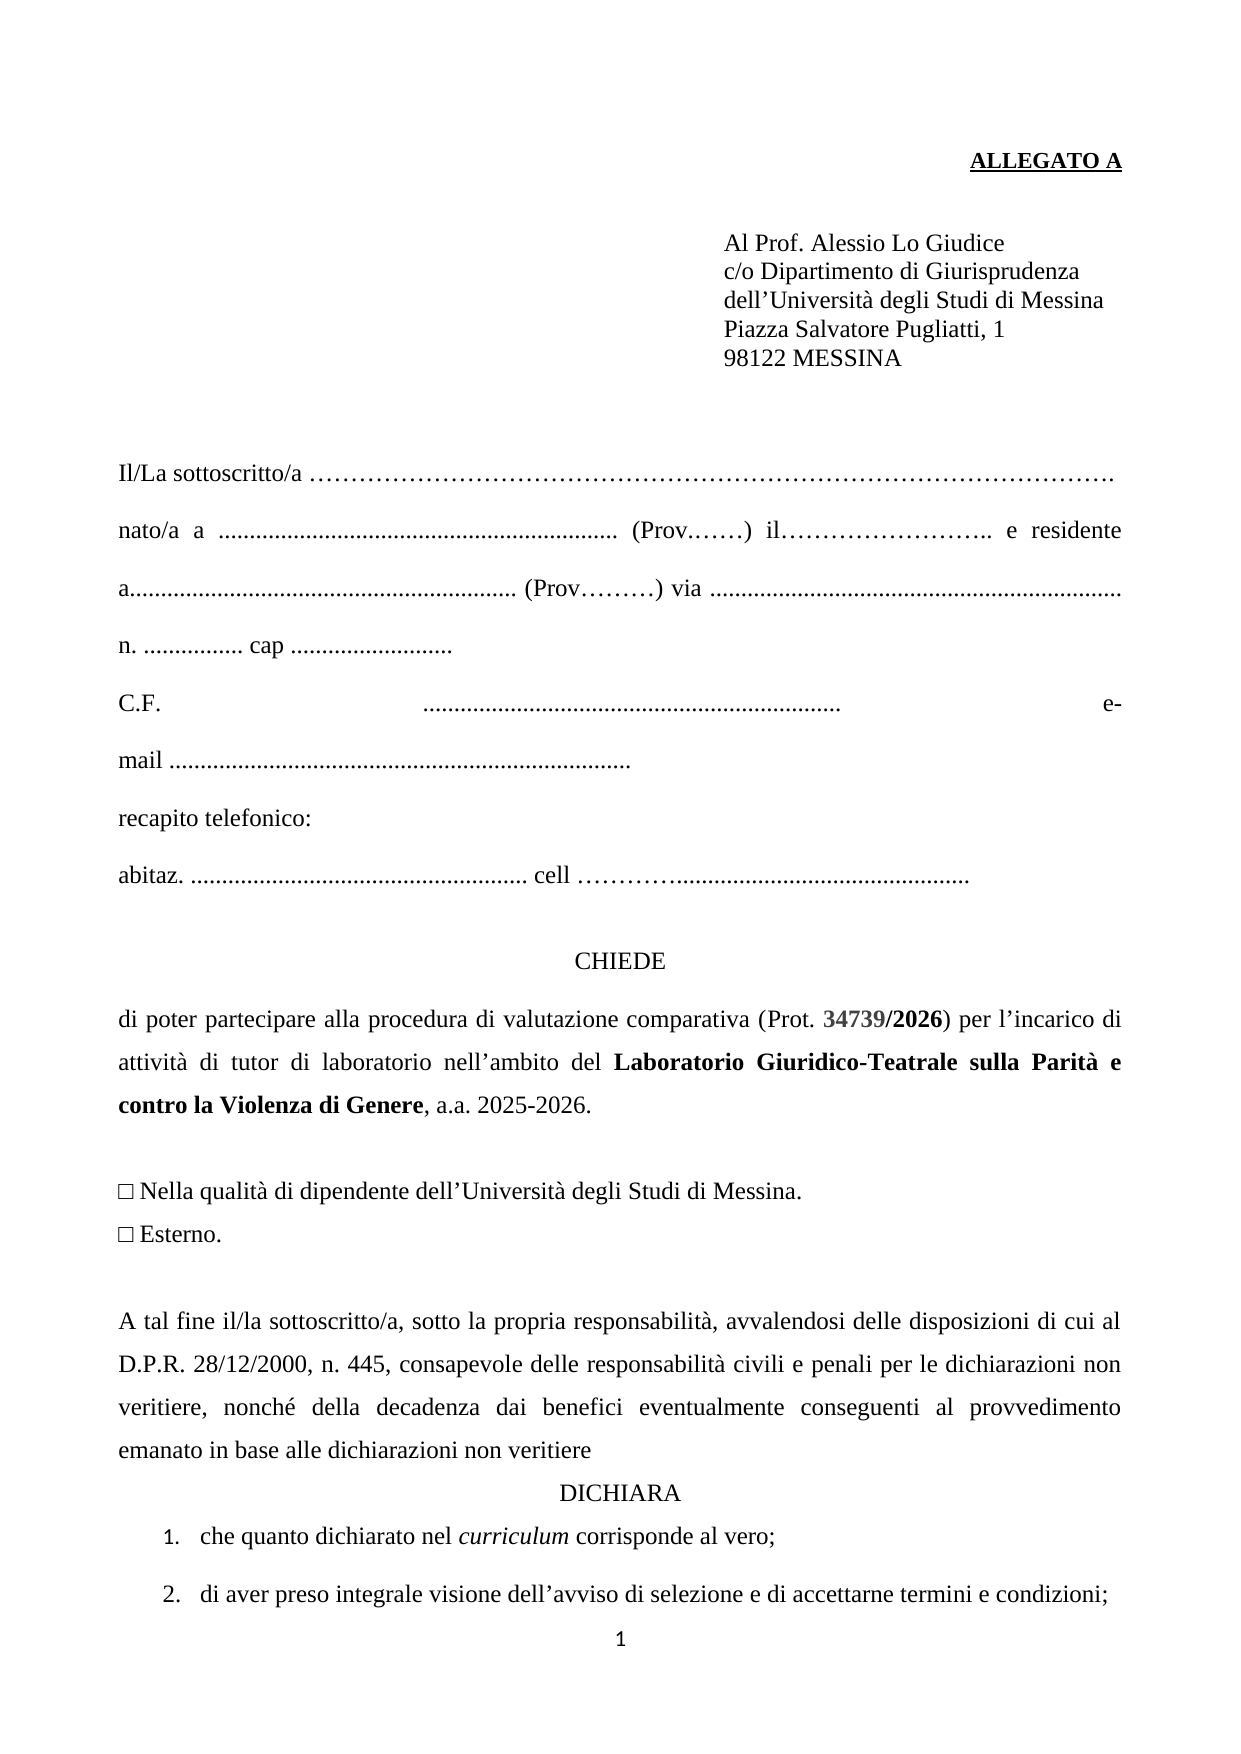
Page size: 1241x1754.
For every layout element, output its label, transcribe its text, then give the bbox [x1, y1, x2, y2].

text □ Nella qualità di dipendente dell’Università degli Studi di Messina. [118, 1176, 1122, 1205]
text Piazza Salvatore Pugliatti, 1 [723, 314, 1122, 343]
text DICHIARA [118, 1478, 1122, 1507]
text abitaz. ...................................................... cell …………............................................... [118, 860, 1122, 889]
text dell’Università degli Studi di Messina [723, 285, 1122, 314]
list di aver preso integrale visione dell’avviso di selezione e di accettarne termini e condizioni; [162, 1579, 1122, 1608]
text 98122 MESSINA [723, 343, 1122, 371]
text CHIEDE [118, 946, 1122, 975]
text A tal fine il/la sottoscritto/a, sotto la propria responsabilità, avvalendosi delle disposizioni di cui al D.P.R. 28/12/2000, n. 445, consapevole delle responsabilità civili e penali per le dichiarazioni non veritiere, nonché della decadenza dai benefici eventualmente conseguenti al provvedimento emanato in base alle dichiarazioni non veritiere [118, 1306, 1122, 1464]
text Al Prof. Alessio Lo Giudice [723, 228, 1122, 256]
text c/o Dipartimento di Giurisprudenza [723, 256, 1122, 285]
text □ Esterno. [118, 1219, 1122, 1248]
list che quanto dichiarato nel curriculum corrisponde al vero; [162, 1521, 1122, 1551]
text di poter partecipare alla procedura di valutazione comparativa (Prot. 34739/2026) per l’incarico di attività di tutor di laboratorio nell’ambito del Laboratorio Giuridico-Teatrale sulla Parità e contro la Violenza di Genere, a.a. 2025-2026. [118, 1004, 1122, 1119]
text ALLEGATO A [118, 148, 1122, 174]
text recapito telefonico: [118, 803, 1122, 831]
text C.F. ................................................................... e-mail .......................................................................... [118, 688, 1122, 774]
text Il/La sottoscritto/a ……………………………………………………………………………………. [118, 458, 1122, 486]
text nato/a a ................................................................ (Prov.……) il…………………….. e residente a.............................................................. (Prov………) via .................................................................. n. ................ cap .......................... [118, 515, 1122, 659]
